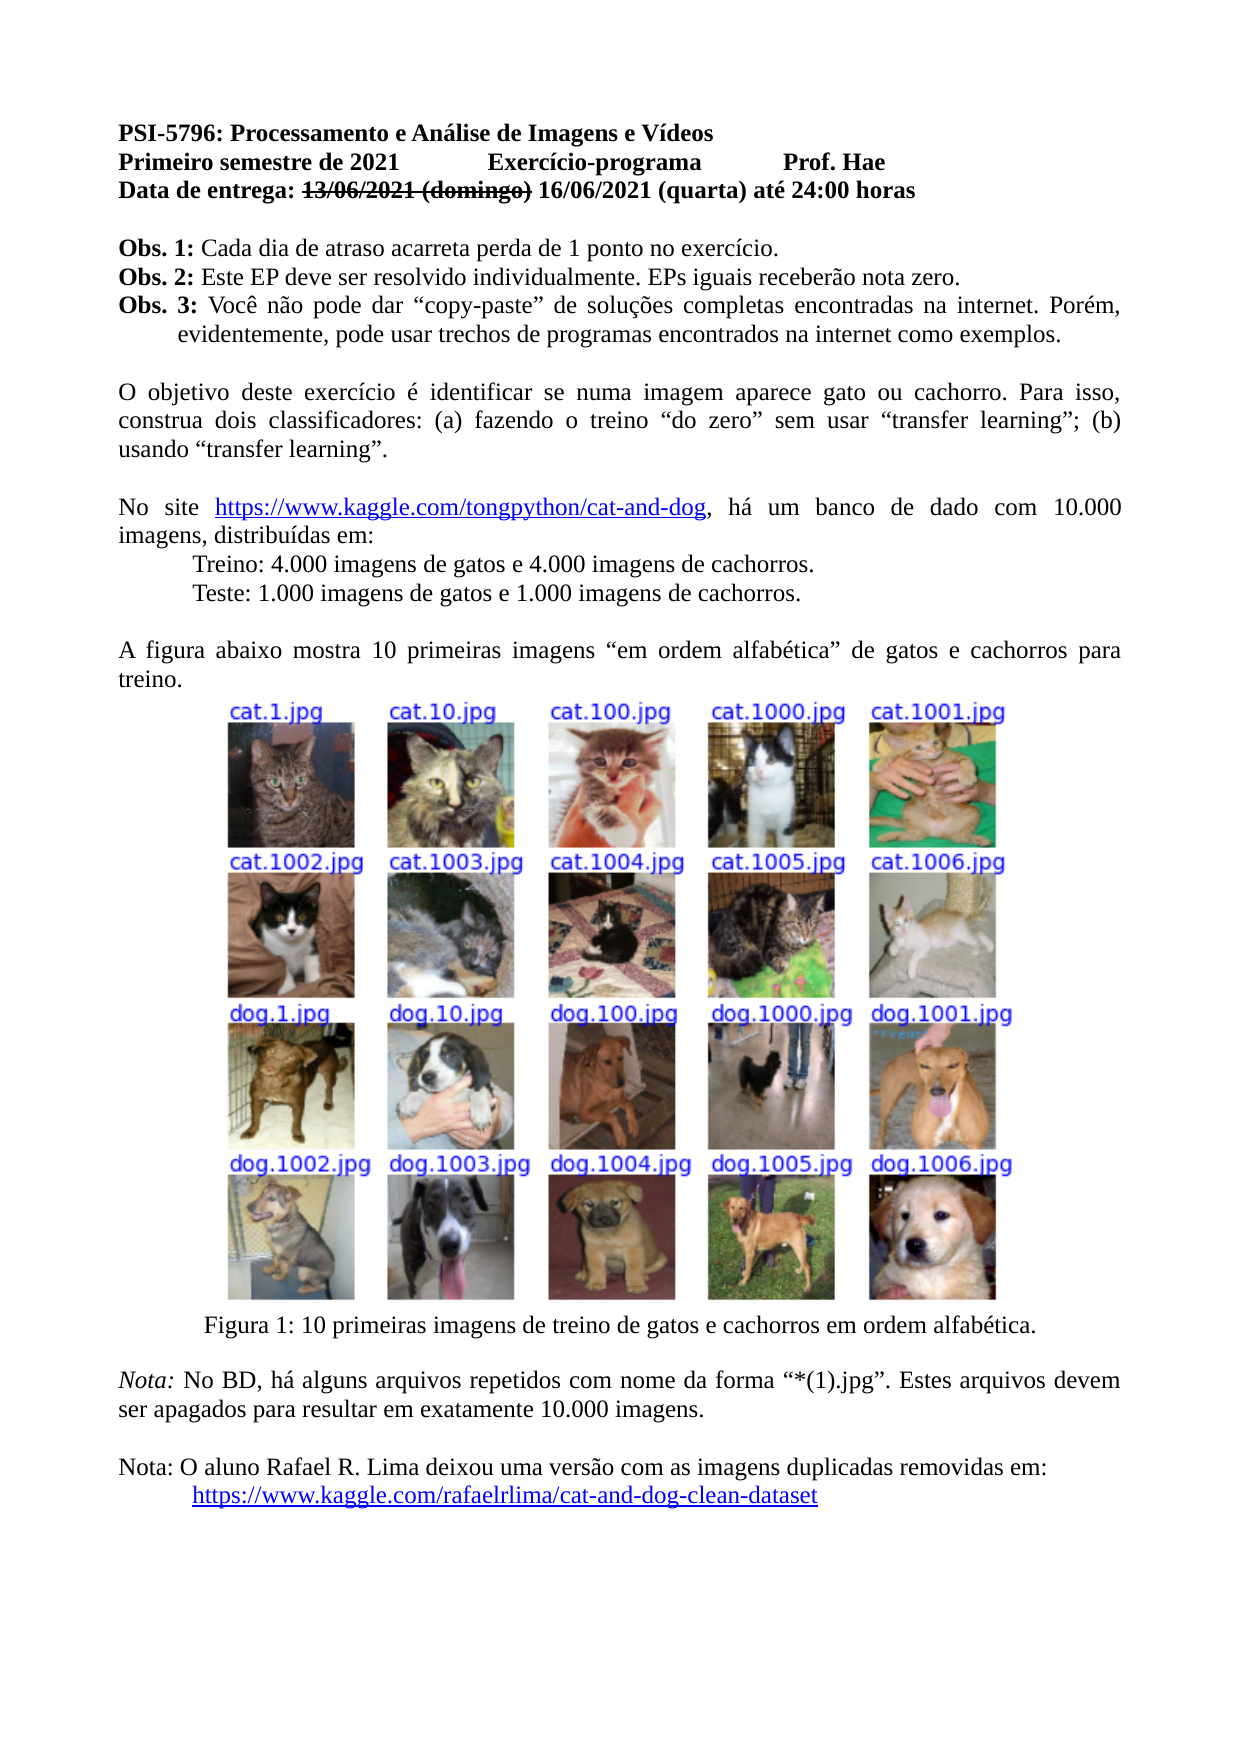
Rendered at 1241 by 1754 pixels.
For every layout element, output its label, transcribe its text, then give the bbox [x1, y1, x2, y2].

text Obs. 2: Este EP deve ser resolvido individualmente. EPs iguais receberão nota zero. [118, 262, 1122, 291]
text Obs. 3: Você não pode dar “copy-paste” de soluções completas encontradas na internet. Porém, evidentemente, pode usar trechos de programas encontrados na internet como exemplos. [118, 291, 1122, 348]
text A figura abaixo mostra 10 primeiras imagens “em ordem alfabética” de gatos e cachorros para treino. [118, 636, 1122, 693]
subtitle PSI-5796: Processamento e Análise de Imagens e Vídeos [118, 118, 1122, 147]
text O objetivo deste exercício é identificar se numa imagem aparece gato ou cachorro. Para isso, construa dois classificadores: (a) fazendo o treino “do zero” sem usar “transfer learning”; (b) usando “transfer learning”. [118, 377, 1122, 463]
text Primeiro semestre de 2021 Exercício-programa Prof. Hae [118, 147, 1122, 176]
text Figura 1: 10 primeiras imagens de treino de gatos e cachorros em ordem alfabética. [118, 1310, 1122, 1339]
text https://www.kaggle.com/rafaelrlima/cat-and-dog-clean-dataset [118, 1480, 1122, 1509]
text Data de entrega: 13/06/2021 (domingo) 16/06/2021 (quarta) até 24:00 horas [118, 176, 1122, 204]
text Obs. 1: Cada dia de atraso acarreta perda de 1 ponto no exercício. [118, 233, 1122, 262]
text No site https://www.kaggle.com/tongpython/cat-and-dog, há um banco de dado com 10.000 imagens, distribuídas em: [118, 492, 1122, 549]
text Nota: O aluno Rafael R. Lima deixou uma versão com as imagens duplicadas removidas em: [118, 1452, 1122, 1480]
picture [211, 693, 1029, 1311]
text Treino: 4.000 imagens de gatos e 4.000 imagens de cachorros. [118, 549, 1122, 578]
text Nota: No BD, há alguns arquivos repetidos com nome da forma “*(1).jpg”. Estes arquivos devem ser apagados para resultar em exatamente 10.000 imagens. [118, 1365, 1122, 1423]
text Teste: 1.000 imagens de gatos e 1.000 imagens de cachorros. [118, 578, 1122, 607]
